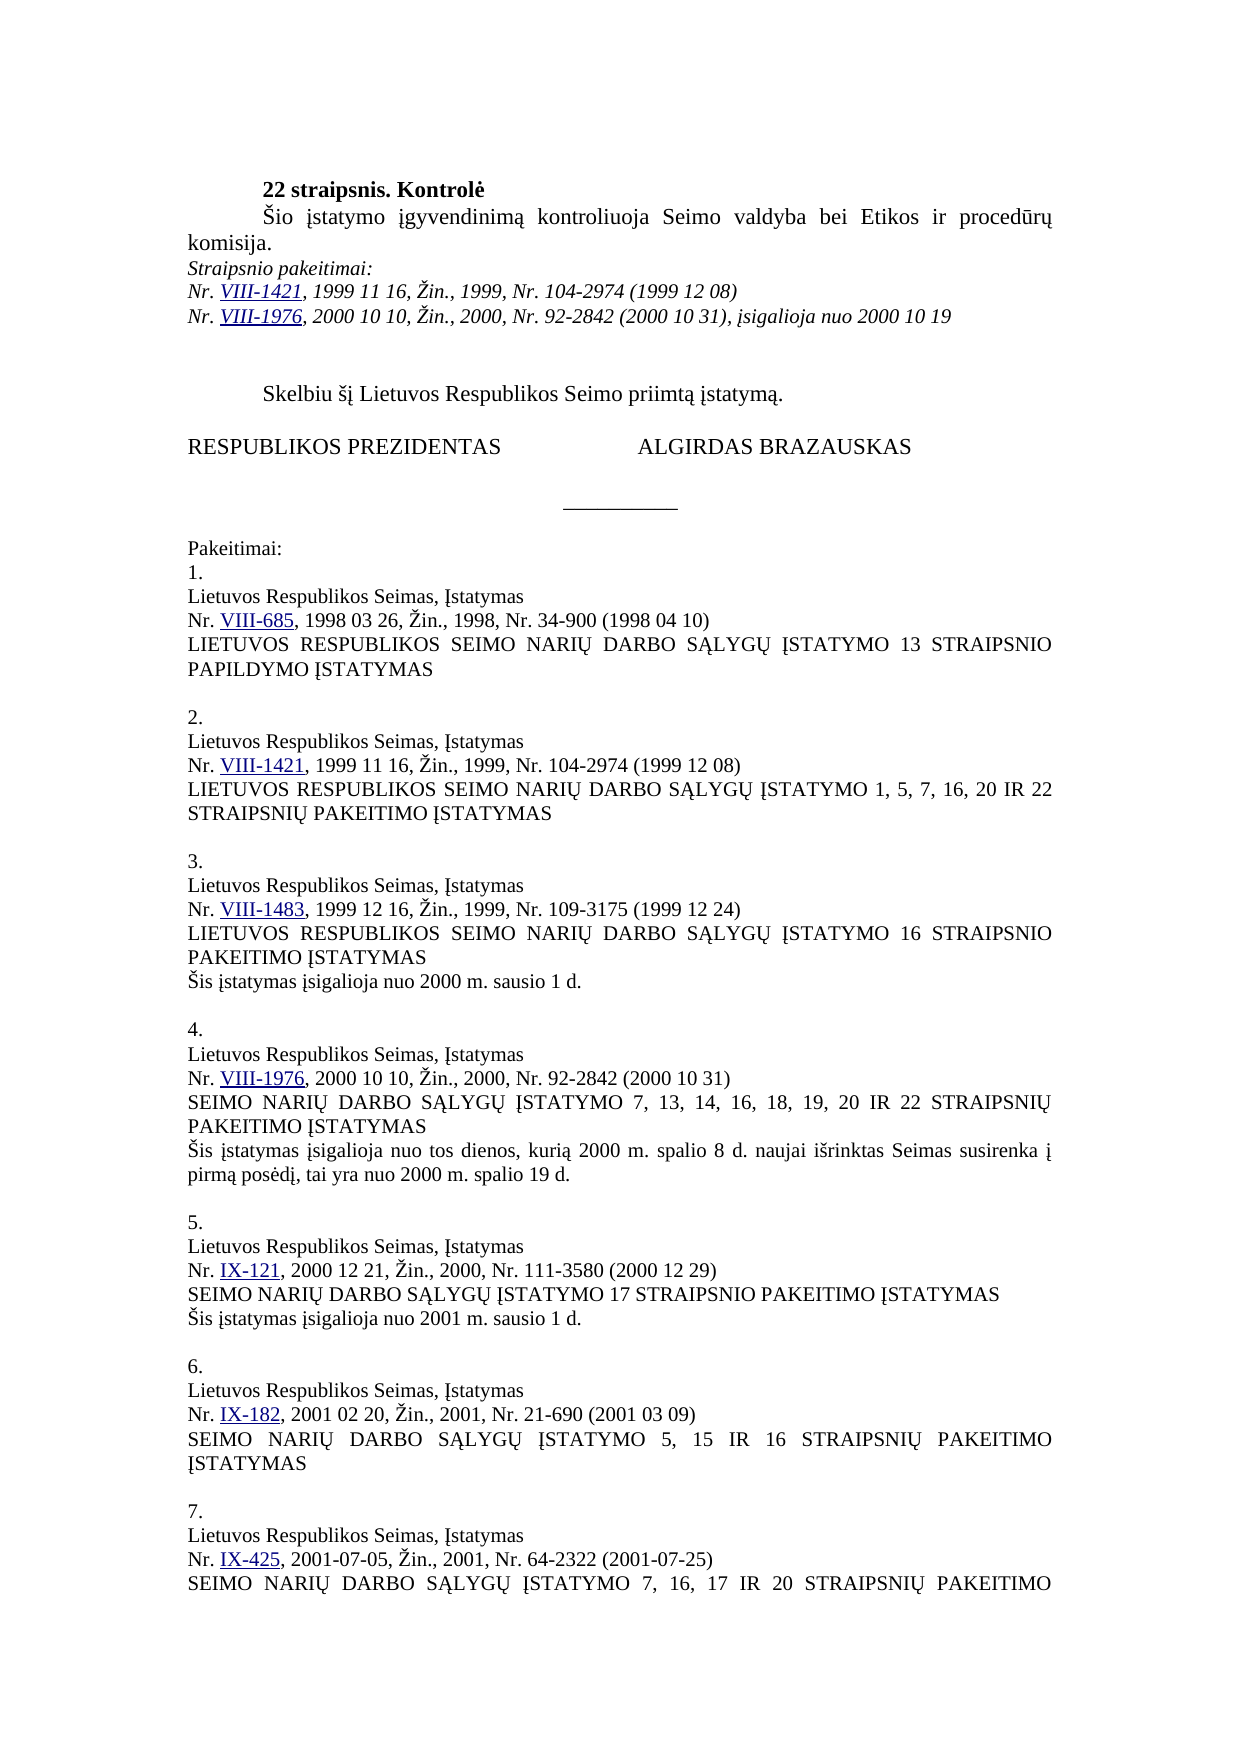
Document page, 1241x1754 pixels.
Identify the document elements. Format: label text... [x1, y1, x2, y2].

text 4. [187, 1017, 1053, 1041]
text 6. [187, 1354, 1053, 1378]
text Šis įstatymas įsigalioja nuo 2000 m. sausio 1 d. [187, 969, 1053, 993]
text Pakeitimai: [187, 536, 1053, 560]
text 3. [187, 849, 1053, 873]
text __________ [187, 486, 1053, 512]
text Nr. IX-121, 2000 12 21, Žin., 2000, Nr. 111-3580 (2000 12 29) [187, 1258, 1053, 1282]
text Nr. VIII-1976, 2000 10 10, Žin., 2000, Nr. 92-2842 (2000 10 31), įsigalioja nuo 2000 10 19 [187, 303, 1053, 328]
text 2. [187, 704, 1053, 729]
text Šis įstatymas įsigalioja nuo tos dienos, kurią 2000 m. spalio 8 d. naujai išrinktas Seimas susirenka į pirmą posėdį, tai yra nuo 2000 m. spalio 19 d. [187, 1138, 1053, 1186]
text Lietuvos Respublikos Seimas, Įstatymas [187, 1378, 1053, 1402]
text Lietuvos Respublikos Seimas, Įstatymas [187, 1234, 1053, 1258]
text SEIMO NARIŲ DARBO SĄLYGŲ ĮSTATYMO 5, 15 IR 16 STRAIPSNIŲ PAKEITIMO ĮSTATYMAS [187, 1426, 1053, 1474]
text Šio įstatymo įgyvendinimą kontroliuoja Seimo valdyba bei Etikos ir procedūrų komisija. [187, 203, 1053, 255]
text Lietuvos Respublikos Seimas, Įstatymas [187, 1041, 1053, 1066]
text Šis įstatymas įsigalioja nuo 2001 m. sausio 1 d. [187, 1306, 1053, 1330]
text Nr. VIII-685, 1998 03 26, Žin., 1998, Nr. 34-900 (1998 04 10) [187, 608, 1053, 632]
text Nr. VIII-1483, 1999 12 16, Žin., 1999, Nr. 109-3175 (1999 12 24) [187, 897, 1053, 921]
text LIETUVOS RESPUBLIKOS SEIMO NARIŲ DARBO SĄLYGŲ ĮSTATYMO 13 STRAIPSNIO PAPILDYMO ĮSTATYMAS [187, 632, 1053, 681]
text 7. [187, 1499, 1053, 1523]
text Lietuvos Respublikos Seimas, Įstatymas [187, 873, 1053, 897]
text Nr. IX-182, 2001 02 20, Žin., 2001, Nr. 21-690 (2001 03 09) [187, 1402, 1053, 1426]
text SEIMO NARIŲ DARBO SĄLYGŲ ĮSTATYMO 17 STRAIPSNIO PAKEITIMO ĮSTATYMAS [187, 1282, 1053, 1306]
text Straipsnio pakeitimai: [187, 255, 1053, 279]
text Lietuvos Respublikos Seimas, Įstatymas [187, 584, 1053, 608]
text Lietuvos Respublikos Seimas, Įstatymas [187, 1523, 1053, 1547]
text Nr. VIII-1976, 2000 10 10, Žin., 2000, Nr. 92-2842 (2000 10 31) [187, 1066, 1053, 1089]
text 5. [187, 1210, 1053, 1234]
text Lietuvos Respublikos Seimas, Įstatymas [187, 729, 1053, 753]
text LIETUVOS RESPUBLIKOS SEIMO NARIŲ DARBO SĄLYGŲ ĮSTATYMO 16 STRAIPSNIO PAKEITIMO ĮSTATYMAS [187, 921, 1053, 969]
text Nr. VIII-1421, 1999 11 16, Žin., 1999, Nr. 104-2974 (1999 12 08) [187, 279, 1053, 303]
text LIETUVOS RESPUBLIKOS SEIMO NARIŲ DARBO SĄLYGŲ ĮSTATYMO 1, 5, 7, 16, 20 IR 22 STRAIPSNIŲ PAKEITIMO ĮSTATYMAS [187, 777, 1053, 825]
text 22 straipsnis. Kontrolė [187, 176, 1053, 203]
text 1. [187, 560, 1053, 584]
text SEIMO NARIŲ DARBO SĄLYGŲ ĮSTATYMO 7, 16, 17 IR 20 STRAIPSNIŲ PAKEITIMO [187, 1571, 1053, 1595]
text RESPUBLIKOS PREZIDENTAS ALGIRDAS BRAZAUSKAS [187, 433, 1053, 459]
text Skelbiu šį Lietuvos Respublikos Seimo priimtą įstatymą. [187, 380, 1053, 407]
text SEIMO NARIŲ DARBO SĄLYGŲ ĮSTATYMO 7, 13, 14, 16, 18, 19, 20 IR 22 STRAIPSNIŲ PAKEITIMO ĮSTATYMAS [187, 1089, 1053, 1138]
text Nr. IX-425, 2001-07-05, Žin., 2001, Nr. 64-2322 (2001-07-25) [187, 1547, 1053, 1571]
text Nr. VIII-1421, 1999 11 16, Žin., 1999, Nr. 104-2974 (1999 12 08) [187, 753, 1053, 777]
